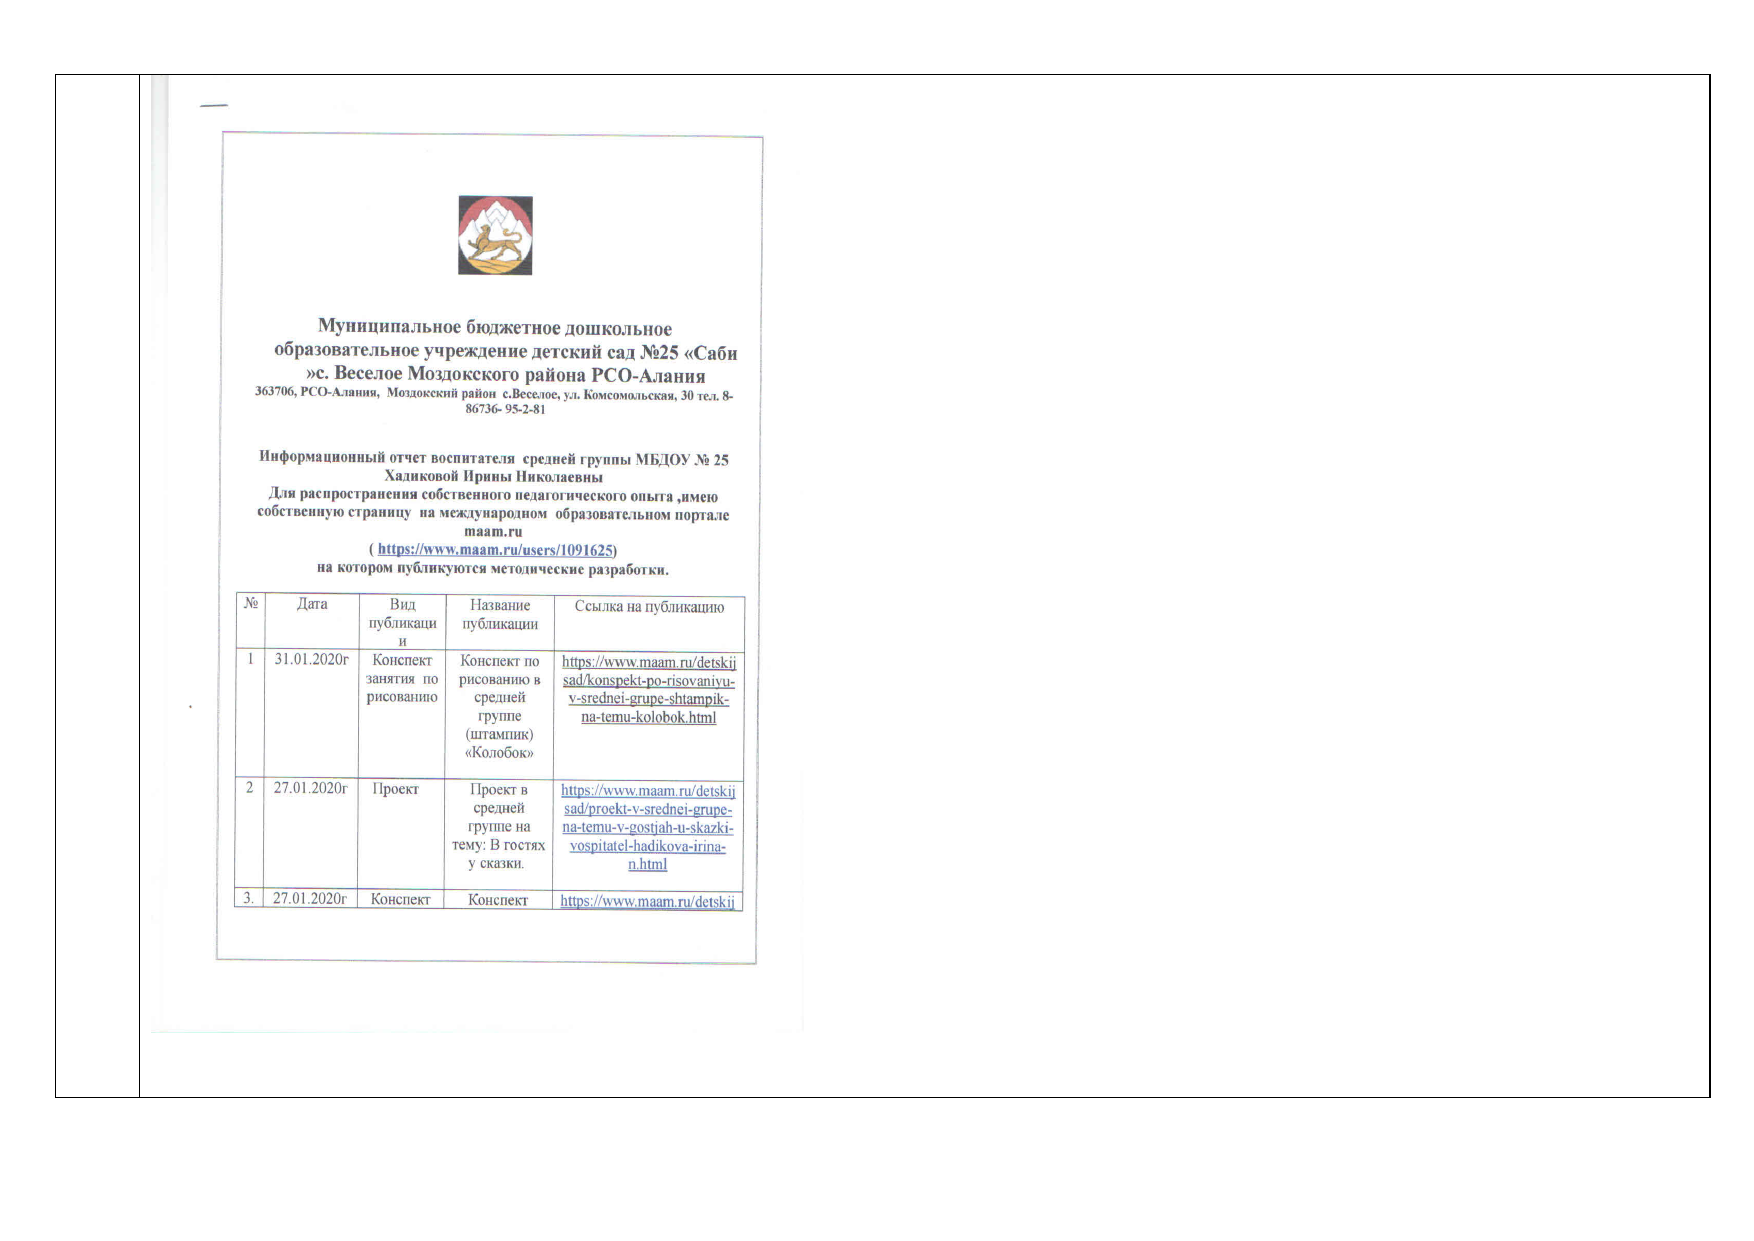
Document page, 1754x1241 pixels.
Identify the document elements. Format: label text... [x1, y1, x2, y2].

table_cell 1.1.2Справка №186 Справка №179 1.1.2 Справка № 1.1.2 Сертификат создание сайта № МС 1681716 1.1.2 Личная Страница На МААМ.RU 1.1.2 Сайт ДОУ МБДОУ №25 Приказ 1.1.2 Личный сайт Солнечный свет https://solncesvet.ru/social/499670 1.1.2 Приказ № 29/3 от 13. 09.2019г 1.1.2 Рецензия 1.1.2 Информационный отчет распространение педагогического опыта 1.1.2 Приказх№ Н-02-16 СМИ № ЭЛ ФС 77-63391 1.1.2 Приказ№ Н-02-15 [140, 75, 1709, 1097]
table_cell [56, 75, 139, 1097]
